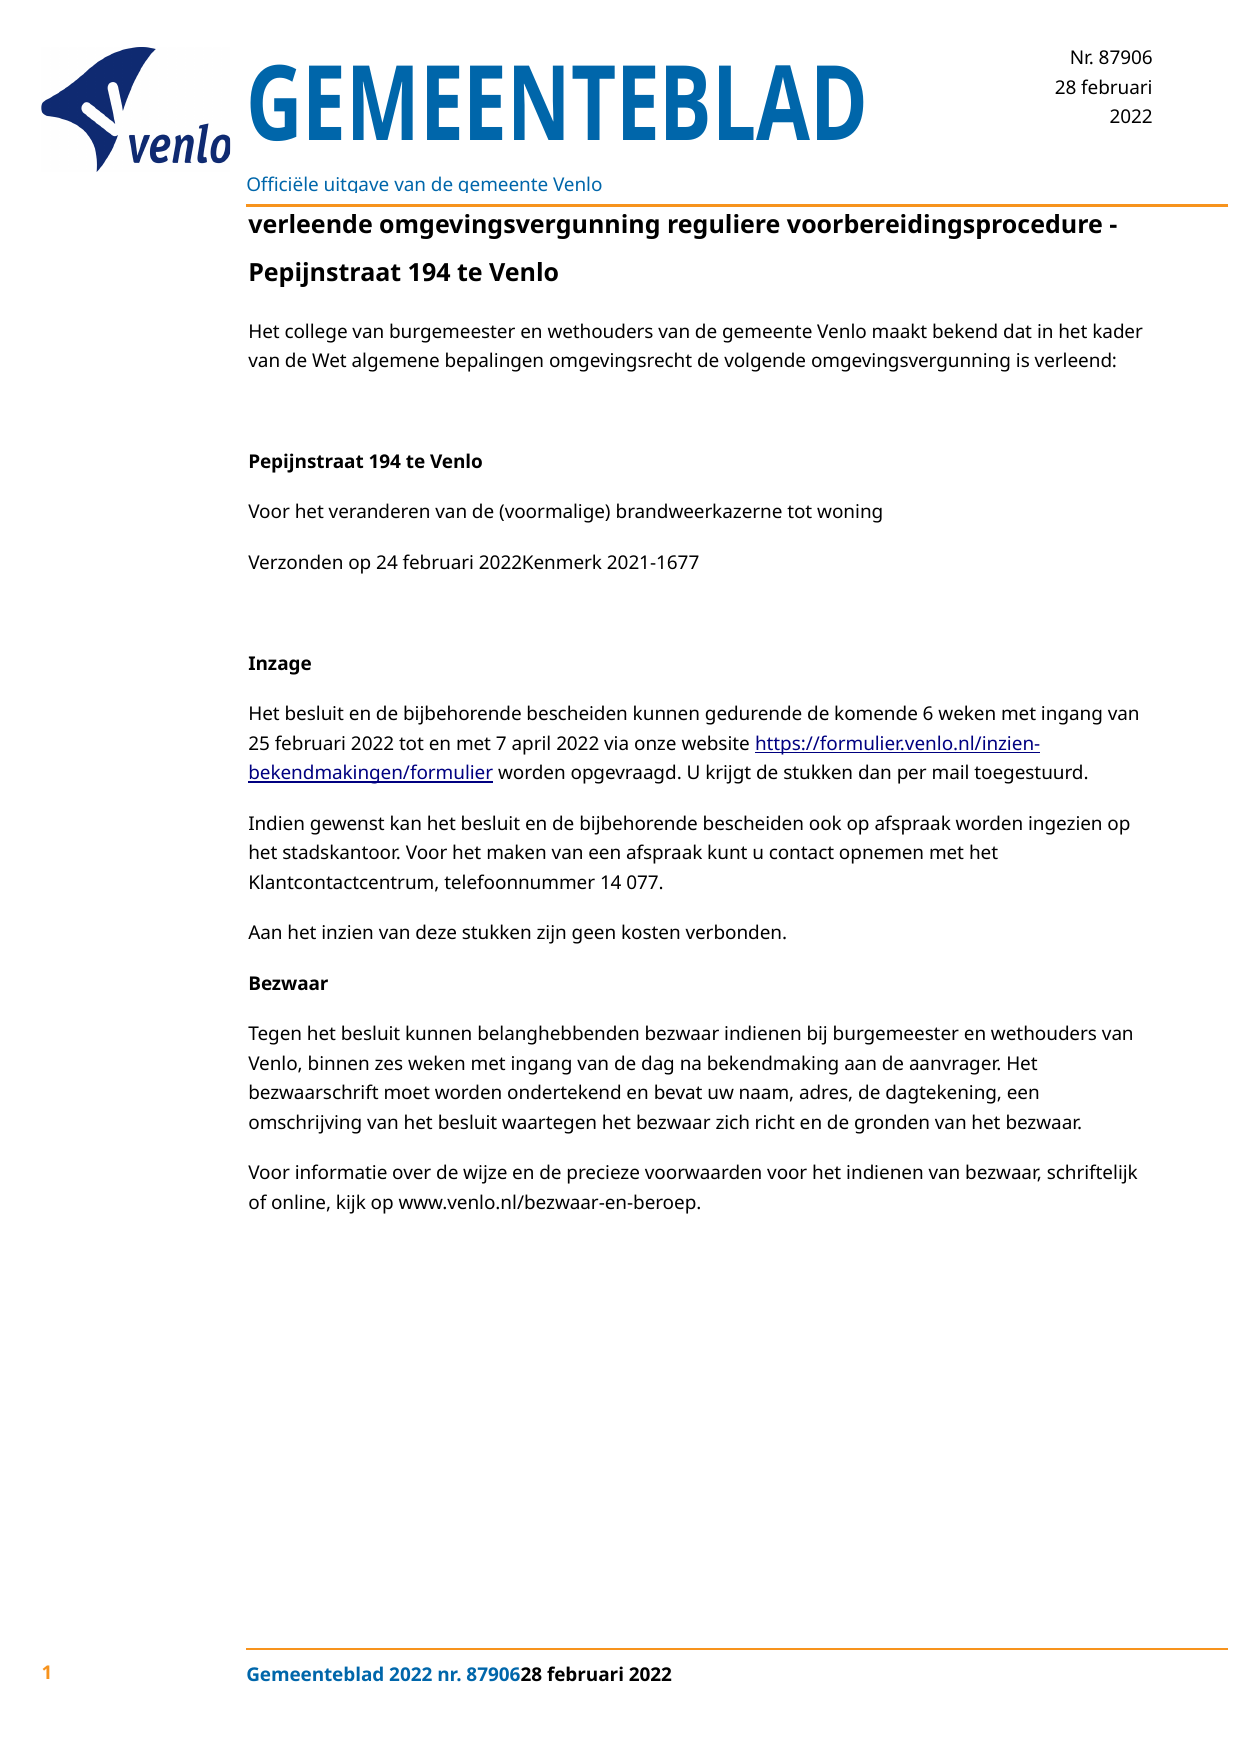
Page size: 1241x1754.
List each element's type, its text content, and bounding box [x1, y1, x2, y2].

text Het besluit en de bijbehorende bescheiden kunnen gedurende de komende 6 weken met ingang van 25 februari 2022 tot en met 7 april 2022 via onze website https://formulier.venlo.nl/inzien-bekendmakingen/formulier worden opgevraagd. U krijgt de stukken dan per mail toegestuurd. [248, 700, 1152, 785]
text Bezwaar [248, 970, 1152, 996]
text verleende omgevingsvergunning reguliere voorbereidingsprocedure - Pepijnstraat 194 te Venlo [248, 207, 1152, 288]
text Indien gewenst kan het besluit en de bijbehorende bescheiden ook op afspraak worden ingezien op het stadskantoor. Voor het maken van een afspraak kunt u contact opnemen met het Klantcontactcentrum, telefoonnummer 14 077. [248, 810, 1152, 895]
picture [41, 47, 231, 172]
text Voor informatie over de wijze en de precieze voorwaarden voor het indienen van bezwaar, schriftelijk of online, kijk op www.venlo.nl/bezwaar-en-beroep. [248, 1159, 1152, 1215]
text Aan het inzien van deze stukken zijn geen kosten verbonden. [248, 919, 1152, 945]
text Verzonden op 24 februari 2022Kenmerk 2021-1677 [248, 549, 1152, 575]
text Voor het veranderen van de (voormalige) brandweerkazerne tot woning [248, 499, 1152, 524]
text Het college van burgemeester en wethouders van de gemeente Venlo maakt bekend dat in het kader van de Wet algemene bepalingen omgevingsrecht de volgende omgevingsvergunning is verleend: [248, 318, 1152, 373]
text Inzage [248, 650, 1152, 676]
text Tegen het besluit kunnen belanghebbenden bezwaar indienen bij burgemeester en wethouders van Venlo, binnen zes weken met ingang van de dag na bekendmaking aan de aanvrager. Het bezwaarschrift moet worden ondertekend en bevat uw naam, adres, de dagtekening, een omschrijving van het besluit waartegen het bezwaar zich richt en de gronden van het bezwaar. [248, 1020, 1152, 1135]
text Pepijnstraat 194 te Venlo [248, 448, 1152, 474]
